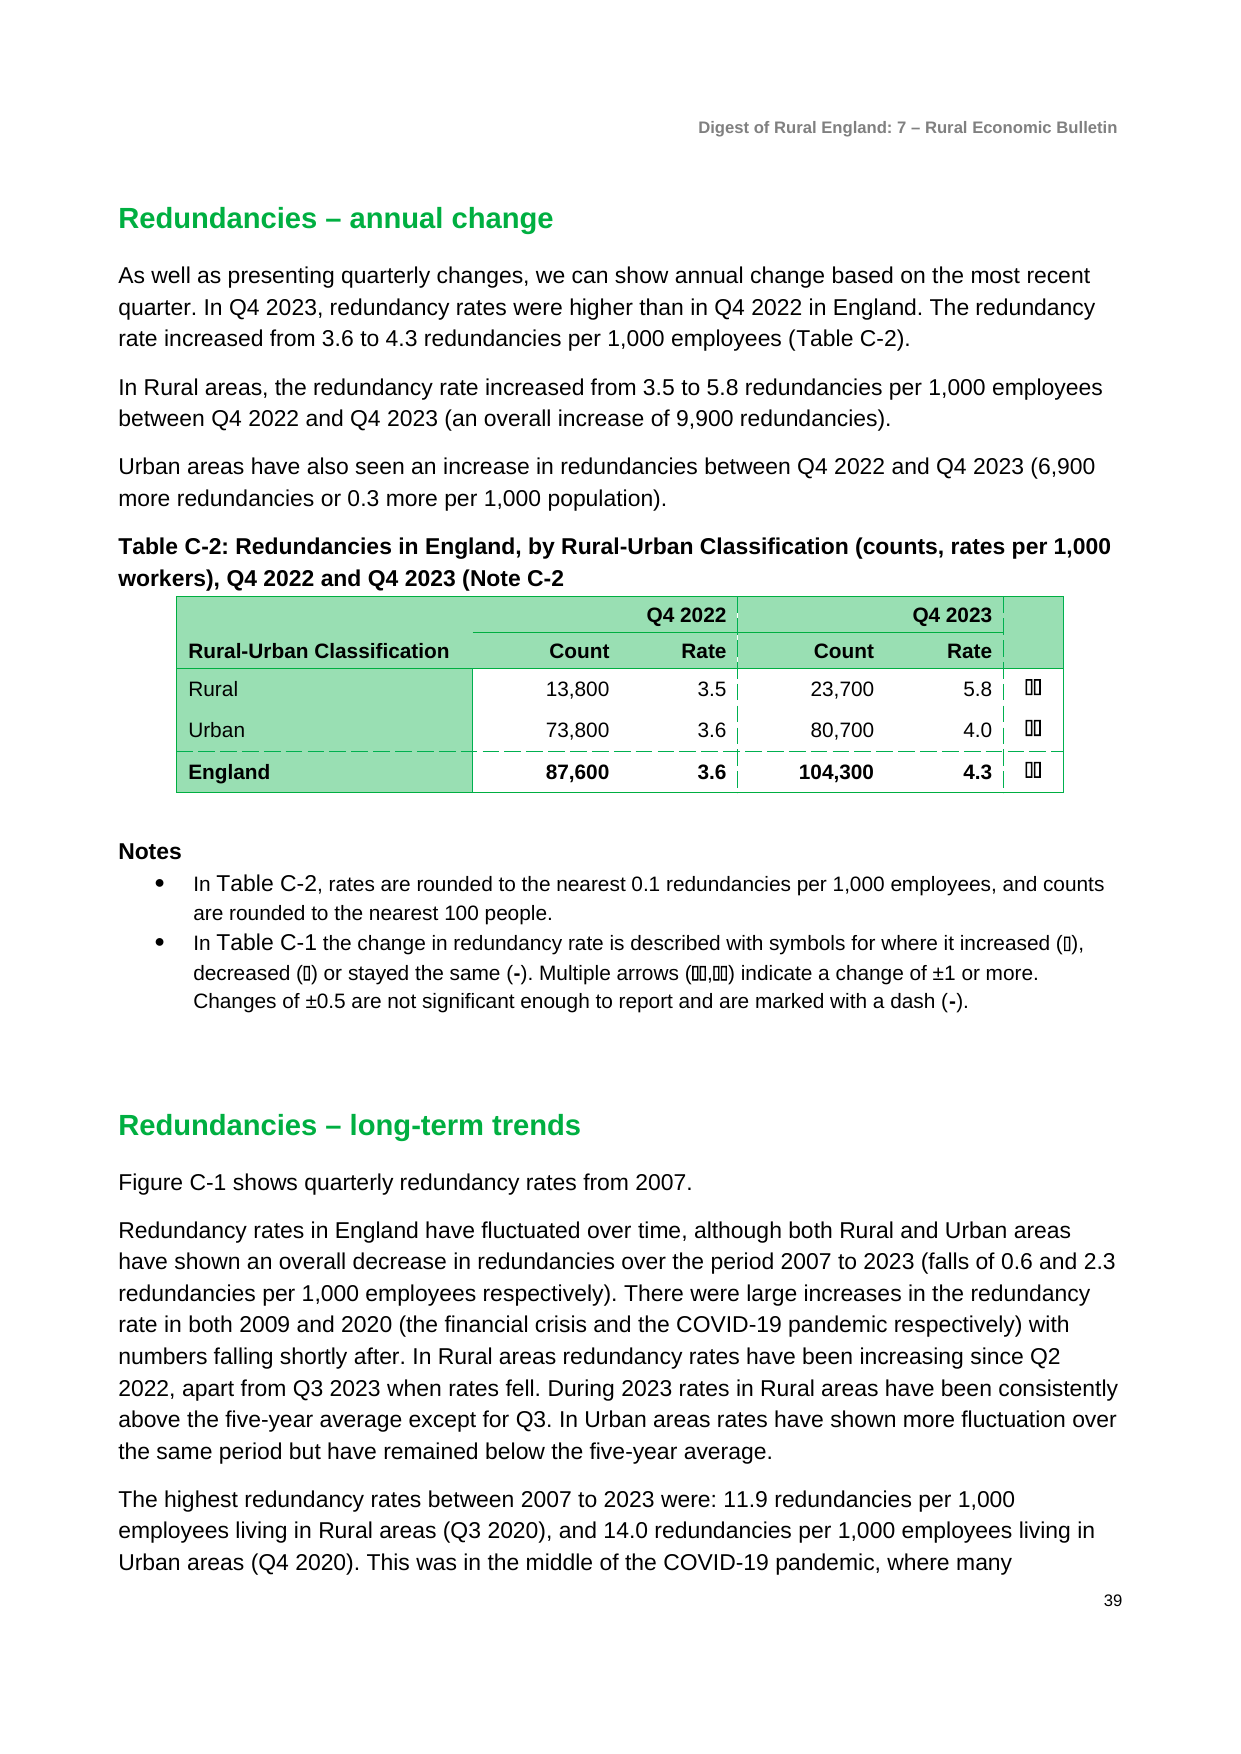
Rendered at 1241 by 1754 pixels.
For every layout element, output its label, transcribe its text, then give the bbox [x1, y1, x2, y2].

subtitle Redundancies – annual change [118, 201, 1122, 235]
table_header Q4 2023 [738, 597, 1003, 632]
table_cell 5.8 [885, 669, 1003, 709]
table_cell Count [738, 633, 885, 668]
list In Table C‑1 the change in redundancy rate is described with symbols for where it increased (), decreased () or stayed the same (-). Multiple arrows (,) indicate a change of ±1 or more. Changes of ±0.5 are not significant enough to report and are marked with a dash (-). [156, 929, 1122, 1013]
table_cell 4.0 [885, 709, 1003, 751]
text As well as presenting quarterly changes, we can show annual change based on the most recent quarter. In Q4 2023, redundancy rates were higher than in Q4 2022 in England. The redundancy rate increased from 3.6 to 4.3 redundancies per 1,000 employees (Table C‑2). [118, 262, 1122, 352]
text In Rural areas, the redundancy rate increased from 3.5 to 5.8 redundancies per 1,000 employees between Q4 2022 and Q4 2023 (an overall increase of 9,900 redundancies). [118, 373, 1122, 431]
table_cell 23,700 [738, 669, 885, 709]
table_cell Rural-Urban Classification [177, 632, 473, 668]
table_cell  [1003, 751, 1063, 792]
table_cell  [1003, 709, 1063, 751]
table_cell 104,300 [738, 751, 885, 792]
text Redundancy rates in England have fluctuated over time, although both Rural and Urban areas have shown an overall decrease in redundancies over the period 2007 to 2023 (falls of 0.6 and 2.3 redundancies per 1,000 employees respectively). There were large increases in the redundancy rate in both 2009 and 2020 (the financial crisis and the COVID-19 pandemic respectively) with numbers falling shortly after. In Rural areas redundancy rates have been increasing since Q2 2022, apart from Q3 2023 when rates fell. During 2023 rates in Rural areas have been consistently above the five-year average except for Q3. In Urban areas rates have shown more fluctuation over the same period but have remained below the five-year average. [118, 1217, 1122, 1464]
table_cell Rural [177, 669, 472, 709]
table_cell 4.3 [885, 751, 1003, 792]
text Figure C‑1 shows quarterly redundancy rates from 2007. [118, 1168, 1122, 1195]
table_cell  [1003, 669, 1063, 709]
table_cell 3.6 [620, 709, 737, 751]
text The highest redundancy rates between 2007 to 2023 were: 11.9 redundancies per 1,000 employees living in Rural areas (Q3 2020), and 14.0 redundancies per 1,000 employees living in Urban areas (Q4 2020). This was in the middle of the COVID-19 pandemic, where many [118, 1486, 1122, 1575]
table_cell Rate [885, 633, 1003, 668]
list In Table C‑2, rates are rounded to the nearest 0.1 redundancies per 1,000 employees, and counts are rounded to the nearest 100 people. [156, 869, 1122, 924]
text Table C‑2: Redundancies in England, by Rural-Urban Classification (counts, rates per 1,000 workers), Q4 2022 and Q4 2023 (Note C-2) [118, 533, 1122, 591]
table_cell 13,800 [473, 669, 620, 709]
table_cell Count [473, 633, 620, 668]
subtitle Redundancies – long-term trends [118, 1108, 1122, 1141]
table_header [177, 597, 473, 632]
table_cell Urban [177, 709, 472, 751]
table_cell England [177, 751, 472, 792]
table_cell Rate [620, 633, 737, 668]
table_cell 87,600 [473, 751, 620, 792]
table_header Q4 2022 [473, 597, 737, 632]
table_cell 3.6 [620, 751, 737, 792]
table_cell 3.5 [620, 669, 737, 709]
text Notes [118, 838, 1122, 864]
table_cell [1003, 632, 1063, 668]
text Urban areas have also seen an increase in redundancies between Q4 2022 and Q4 2023 (6,900 more redundancies or 0.3 more per 1,000 population). [118, 453, 1122, 511]
table_cell 80,700 [738, 709, 885, 751]
table_header [1003, 597, 1063, 632]
table_cell 73,800 [473, 709, 620, 751]
